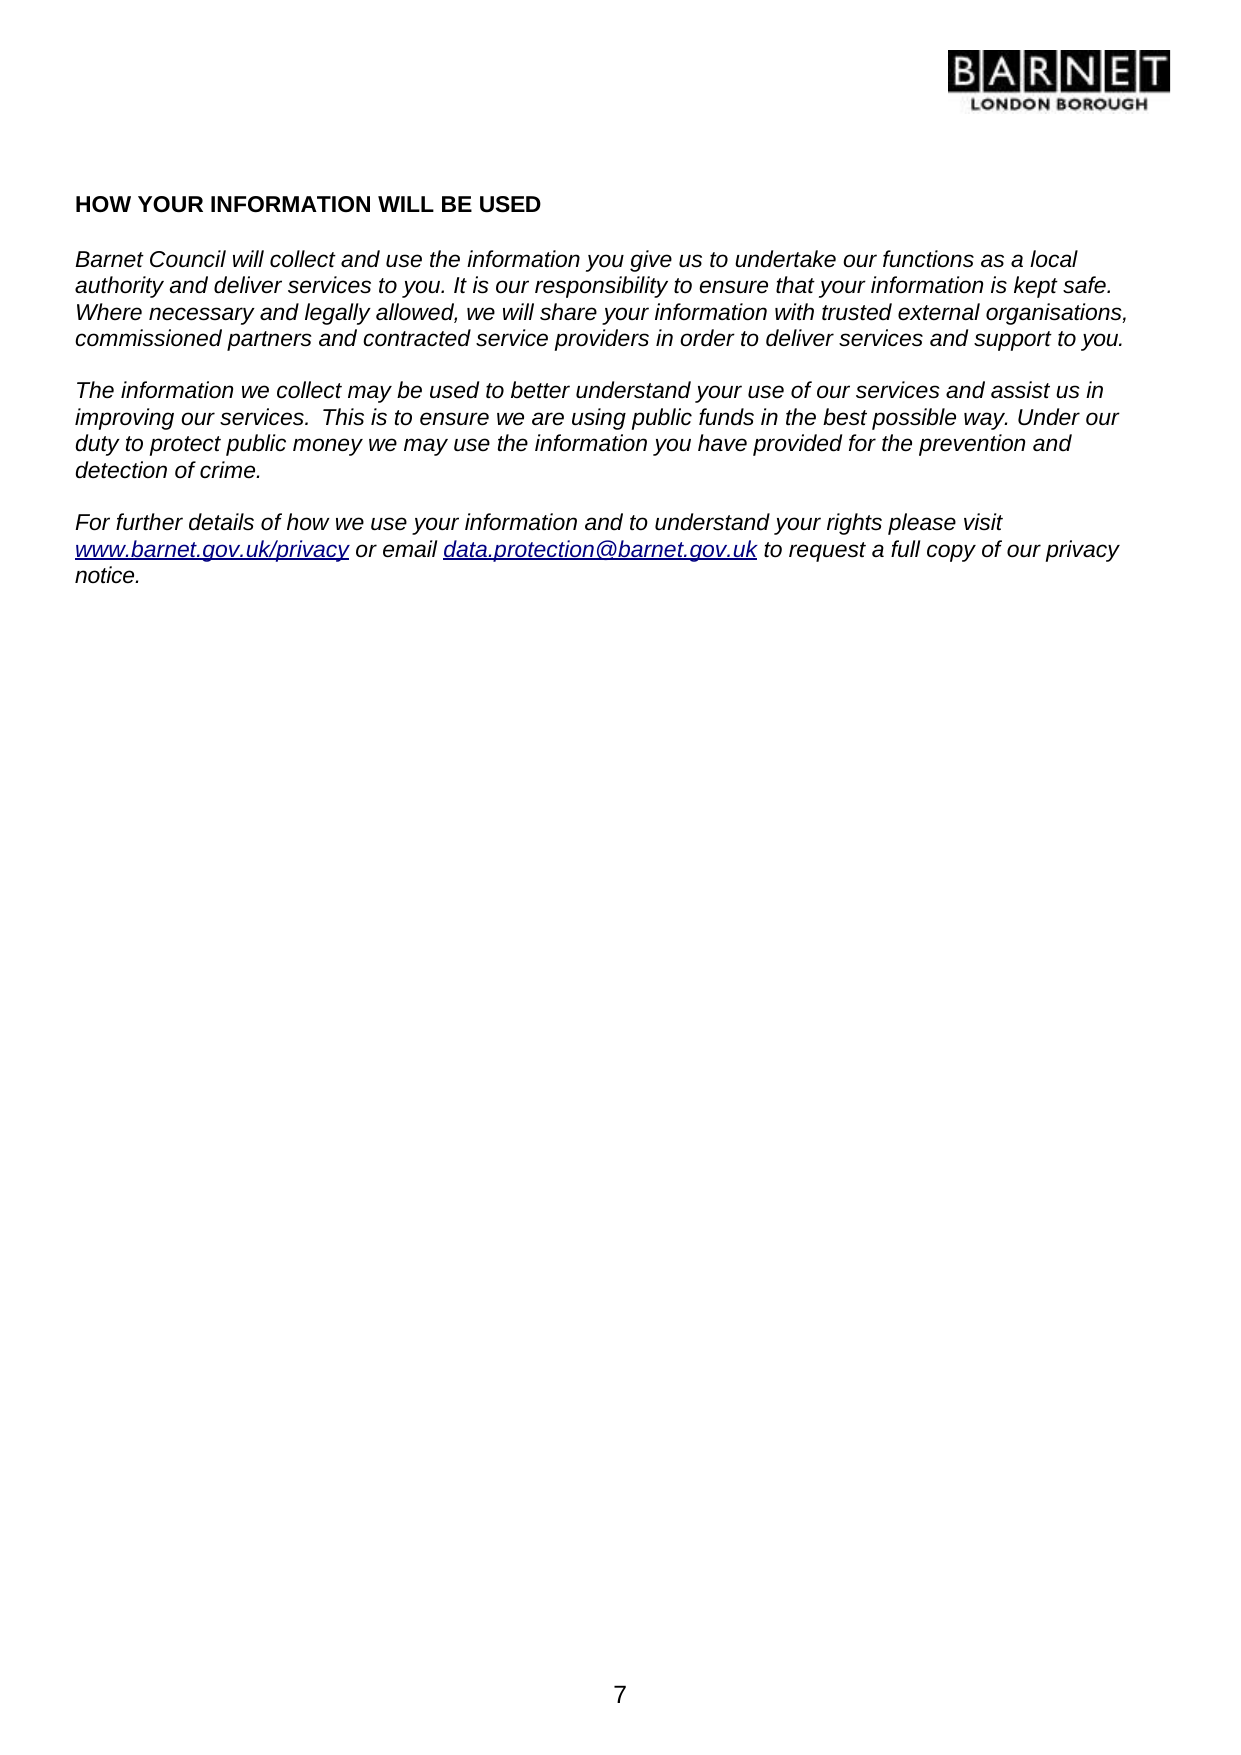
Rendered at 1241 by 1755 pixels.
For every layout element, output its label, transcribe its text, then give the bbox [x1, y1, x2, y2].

text For further details of how we use your information and to understand your rights please visit www.barnet.gov.uk/privacy or email data.protection@barnet.gov.uk to request a full copy of our privacy notice. [75, 509, 1137, 588]
text The information we collect may be used to better understand your use of our services and assist us in improving our services. This is to ensure we are using public funds in the best possible way. Under our duty to protect public money we may use the information you have provided for the prevention and detection of crime. [75, 377, 1137, 483]
text Barnet Council will collect and use the information you give us to undertake our functions as a local authority and deliver services to you. It is our responsibility to ensure that your information is kept safe. Where necessary and legally allowed, we will share your information with trusted external organisations, commissioned partners and contracted service providers in order to deliver services and support to you. [75, 246, 1137, 351]
text HOW YOUR INFORMATION WILL BE USED [75, 191, 1201, 217]
